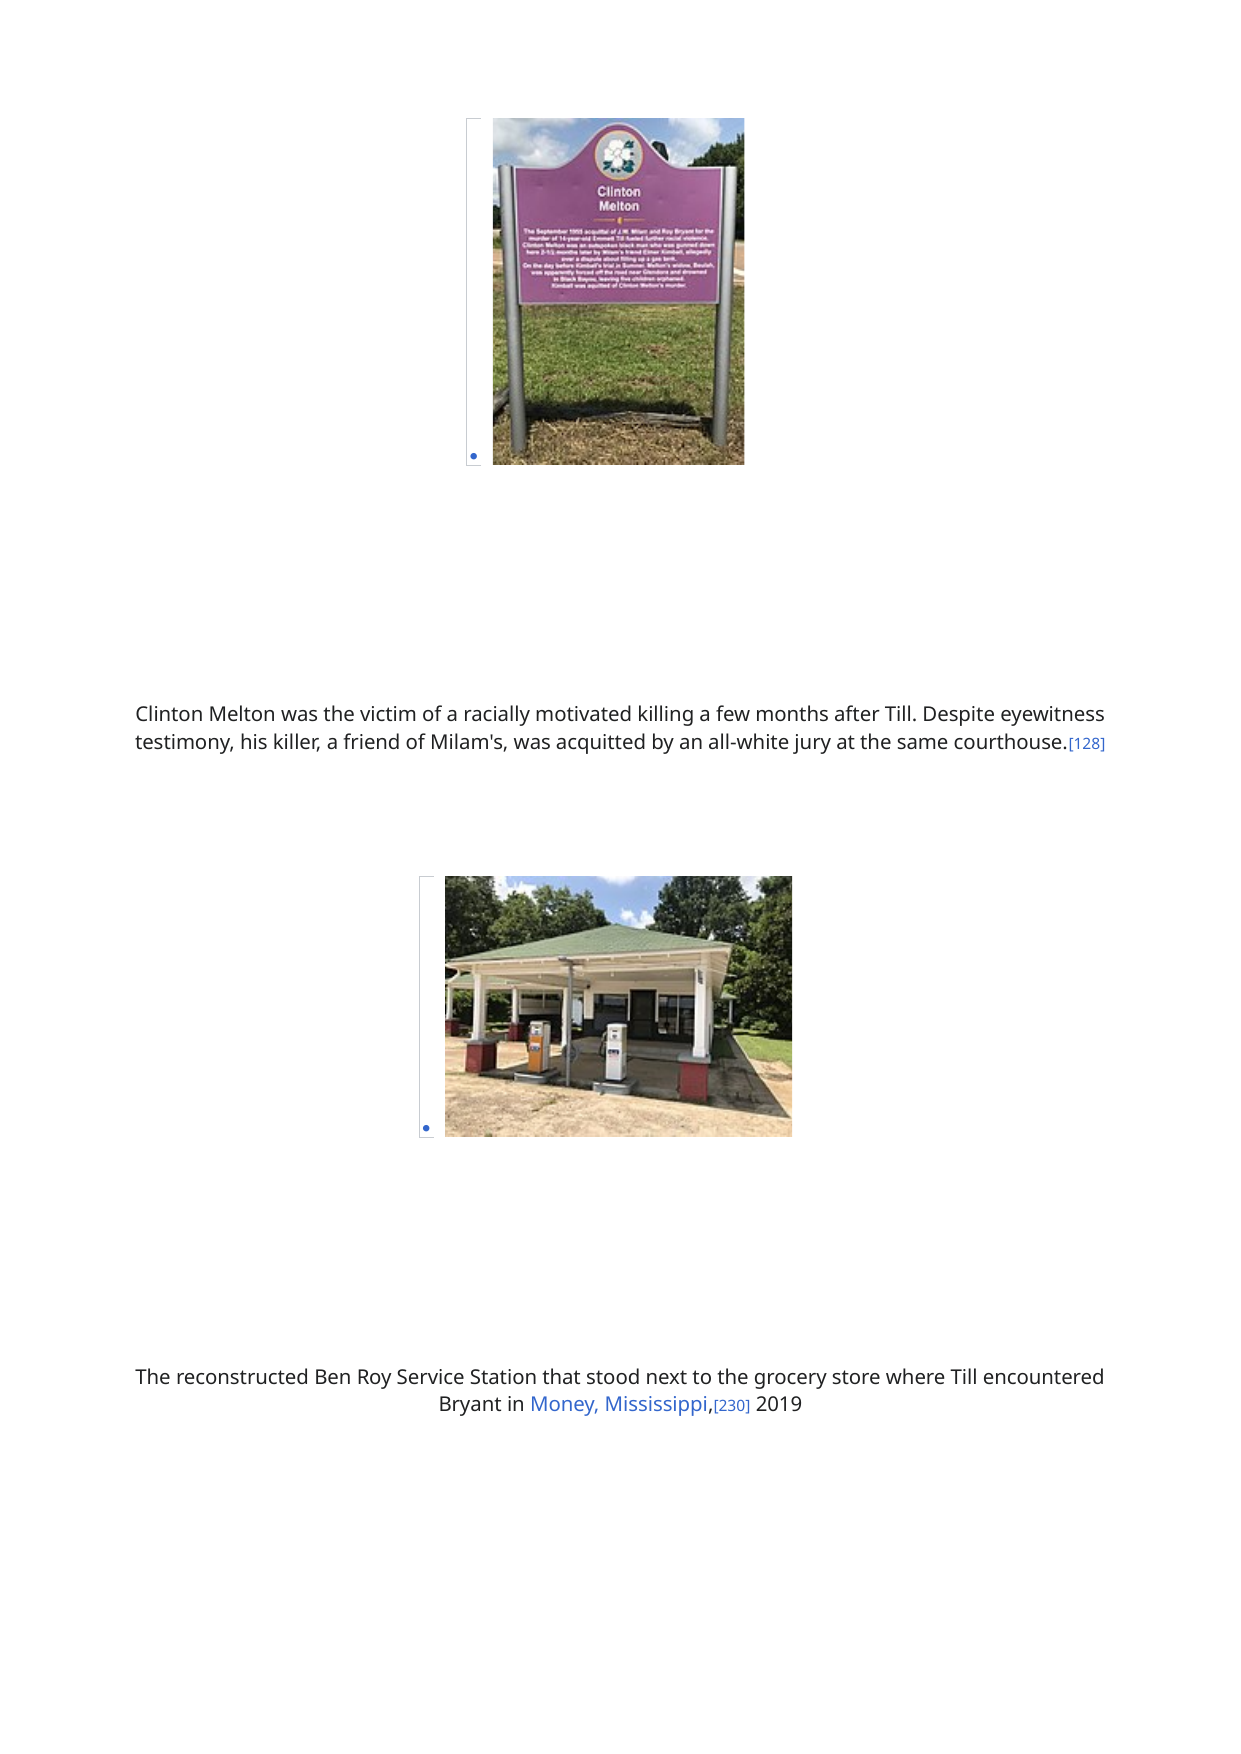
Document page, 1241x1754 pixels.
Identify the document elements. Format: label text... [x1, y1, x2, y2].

picture [492, 118, 745, 465]
picture [445, 876, 793, 1137]
list Clinton Melton was the victim of a racially motivated killing a few months after Till. Despite eyewitness testimony, his killer, a friend of Milam's, was acquitted by an all-white jury at the same courthouse.[128] [118, 700, 1119, 755]
list The reconstructed Ben Roy Service Station that stood next to the grocery store where Till encountered Bryant in Money, Mississippi,[230] 2019 [118, 1362, 1119, 1418]
